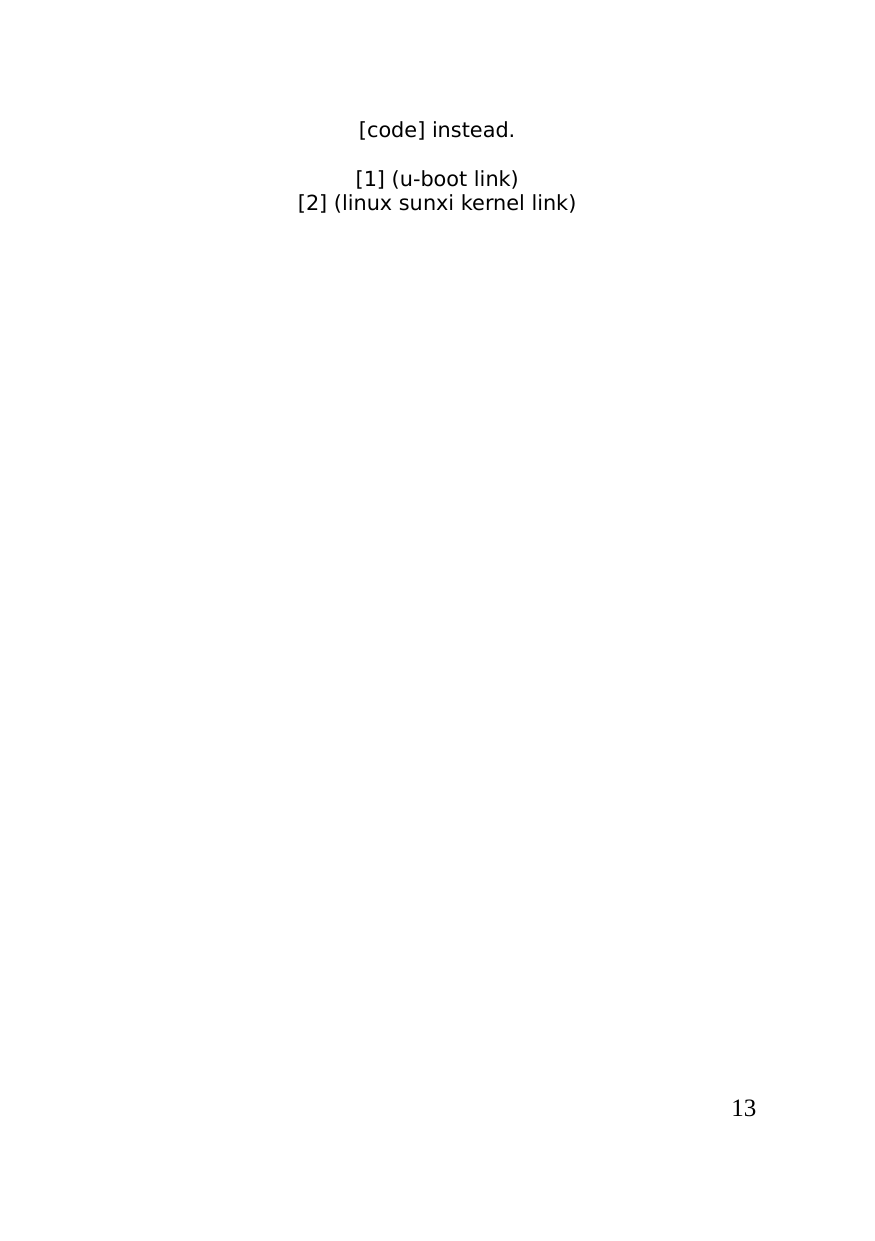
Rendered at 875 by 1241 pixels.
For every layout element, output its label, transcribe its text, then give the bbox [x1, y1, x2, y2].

text [1] (u-boot link) [118, 167, 756, 191]
text [2] (linux sunxi kernel link) [118, 191, 756, 215]
text [code] instead. [118, 118, 756, 142]
